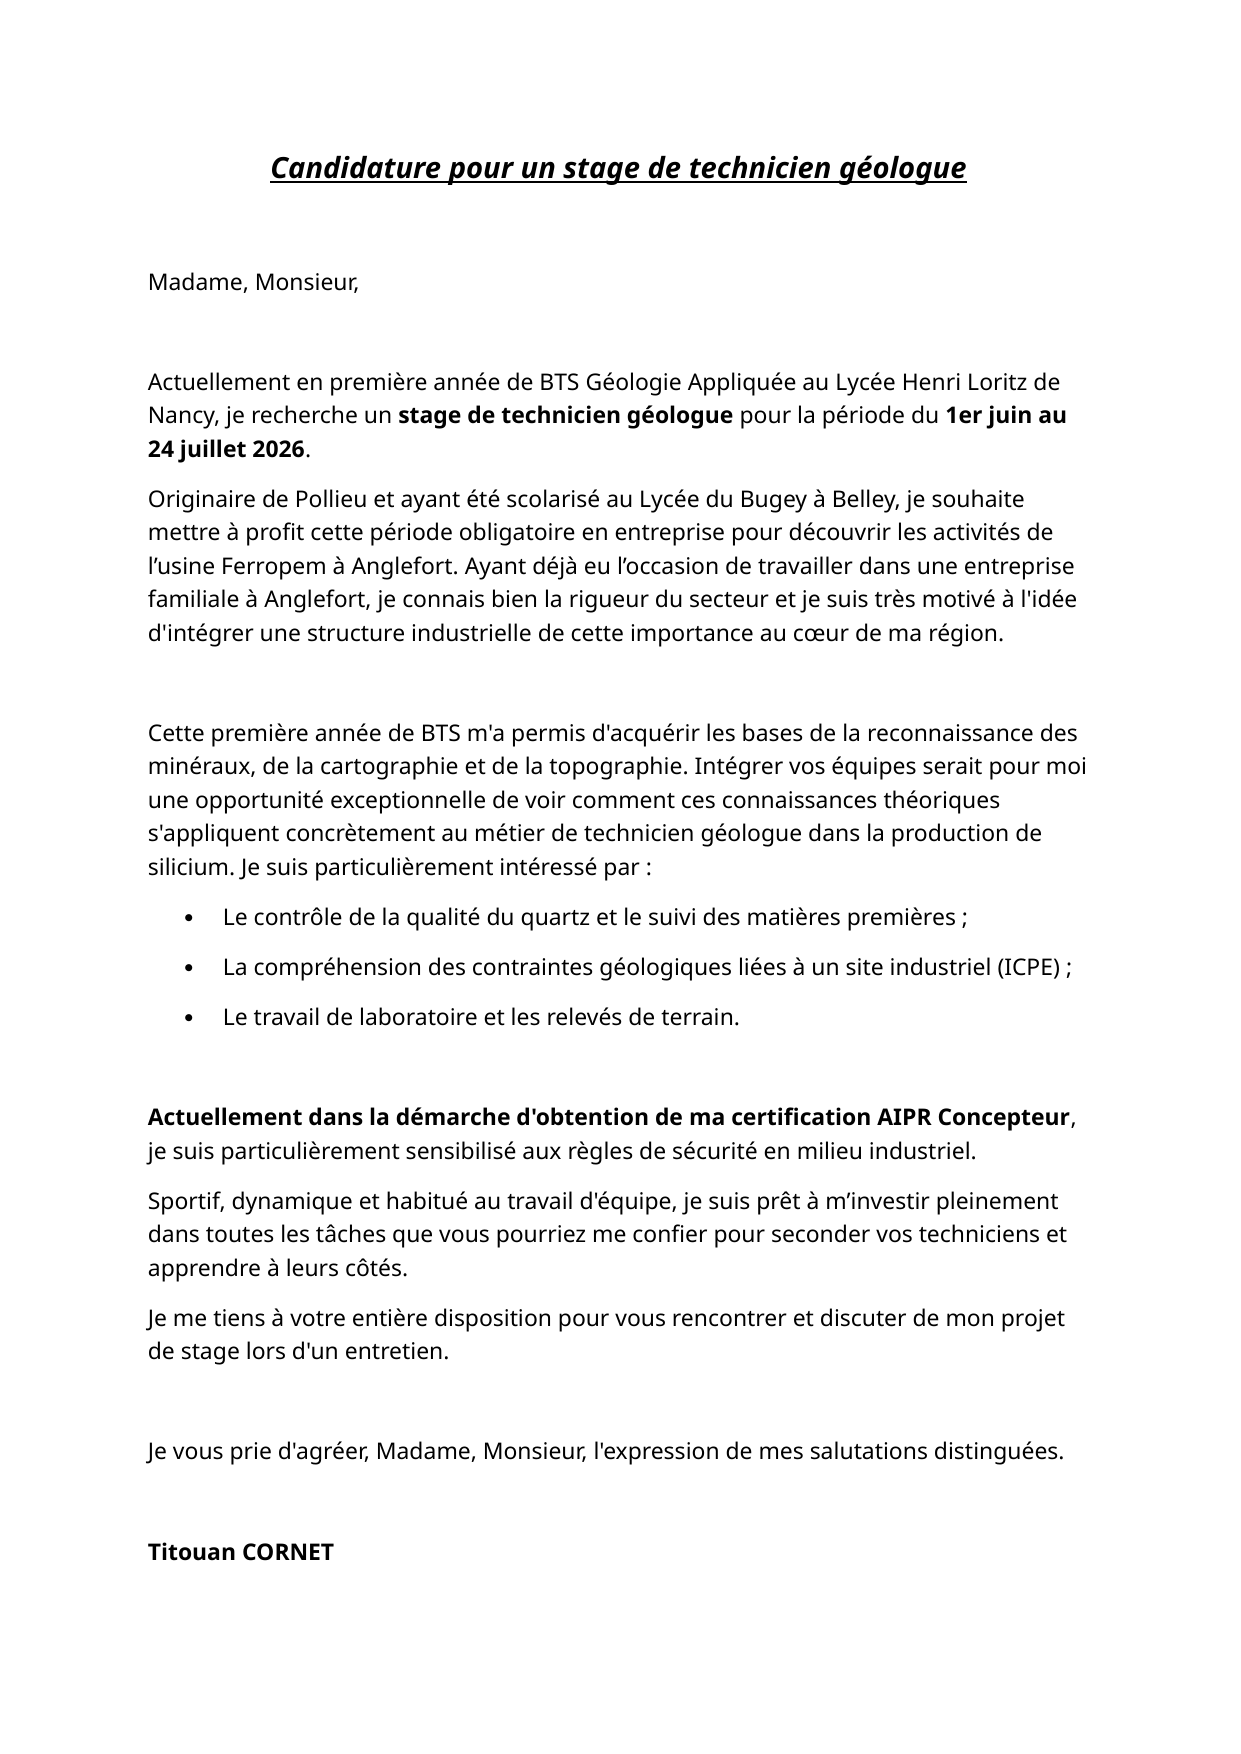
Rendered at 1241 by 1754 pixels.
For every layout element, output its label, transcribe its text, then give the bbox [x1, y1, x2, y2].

text Actuellement en première année de BTS Géologie Appliquée au Lycée Henri Loritz de Nancy, je recherche un stage de technicien géologue pour la période du 1er juin au 24 juillet 2026. [148, 366, 1093, 464]
text Sportif, dynamique et habitué au travail d'équipe, je suis prêt à m’investir pleinement dans toutes les tâches que vous pourriez me confier pour seconder vos techniciens et apprendre à leurs côtés. [148, 1185, 1093, 1283]
text Madame, Monsieur, [148, 266, 1093, 297]
text Titouan CORNET [148, 1536, 1093, 1567]
list Le contrôle de la qualité du quartz et le suivi des matières premières ; [185, 901, 1093, 932]
text Cette première année de BTS m'a permis d'acquérir les bases de la reconnaissance des minéraux, de la cartographie et de la topographie. Intégrer vos équipes serait pour moi une opportunité exceptionnelle de voir comment ces connaissances théoriques s'appliquent concrètement au métier de technicien géologue dans la production de silicium. Je suis particulièrement intéressé par : [148, 717, 1093, 882]
text Actuellement dans la démarche d'obtention de ma certification AIPR Concepteur, je suis particulièrement sensibilisé aux règles de sécurité en milieu industriel. [148, 1101, 1093, 1166]
text Je me tiens à votre entière disposition pour vous rencontrer et discuter de mon projet de stage lors d'un entretien. [148, 1302, 1093, 1366]
text Je vous prie d'agréer, Madame, Monsieur, l'expression de mes salutations distinguées. [148, 1435, 1093, 1467]
text Originaire de Pollieu et ayant été scolarisé au Lycée du Bugey à Belley, je souhaite mettre à profit cette période obligatoire en entreprise pour découvrir les activités de l’usine Ferropem à Anglefort. Ayant déjà eu l’occasion de travailler dans une entreprise familiale à Anglefort, je connais bien la rigueur du secteur et je suis très motivé à l'idée d'intégrer une structure industrielle de cette importance au cœur de ma région. [148, 483, 1093, 648]
list La compréhension des contraintes géologiques liées à un site industriel (ICPE) ; [185, 951, 1093, 982]
list Le travail de laboratoire et les relevés de terrain. [185, 1001, 1093, 1032]
text Candidature pour un stage de technicien géologue [148, 148, 1093, 187]
